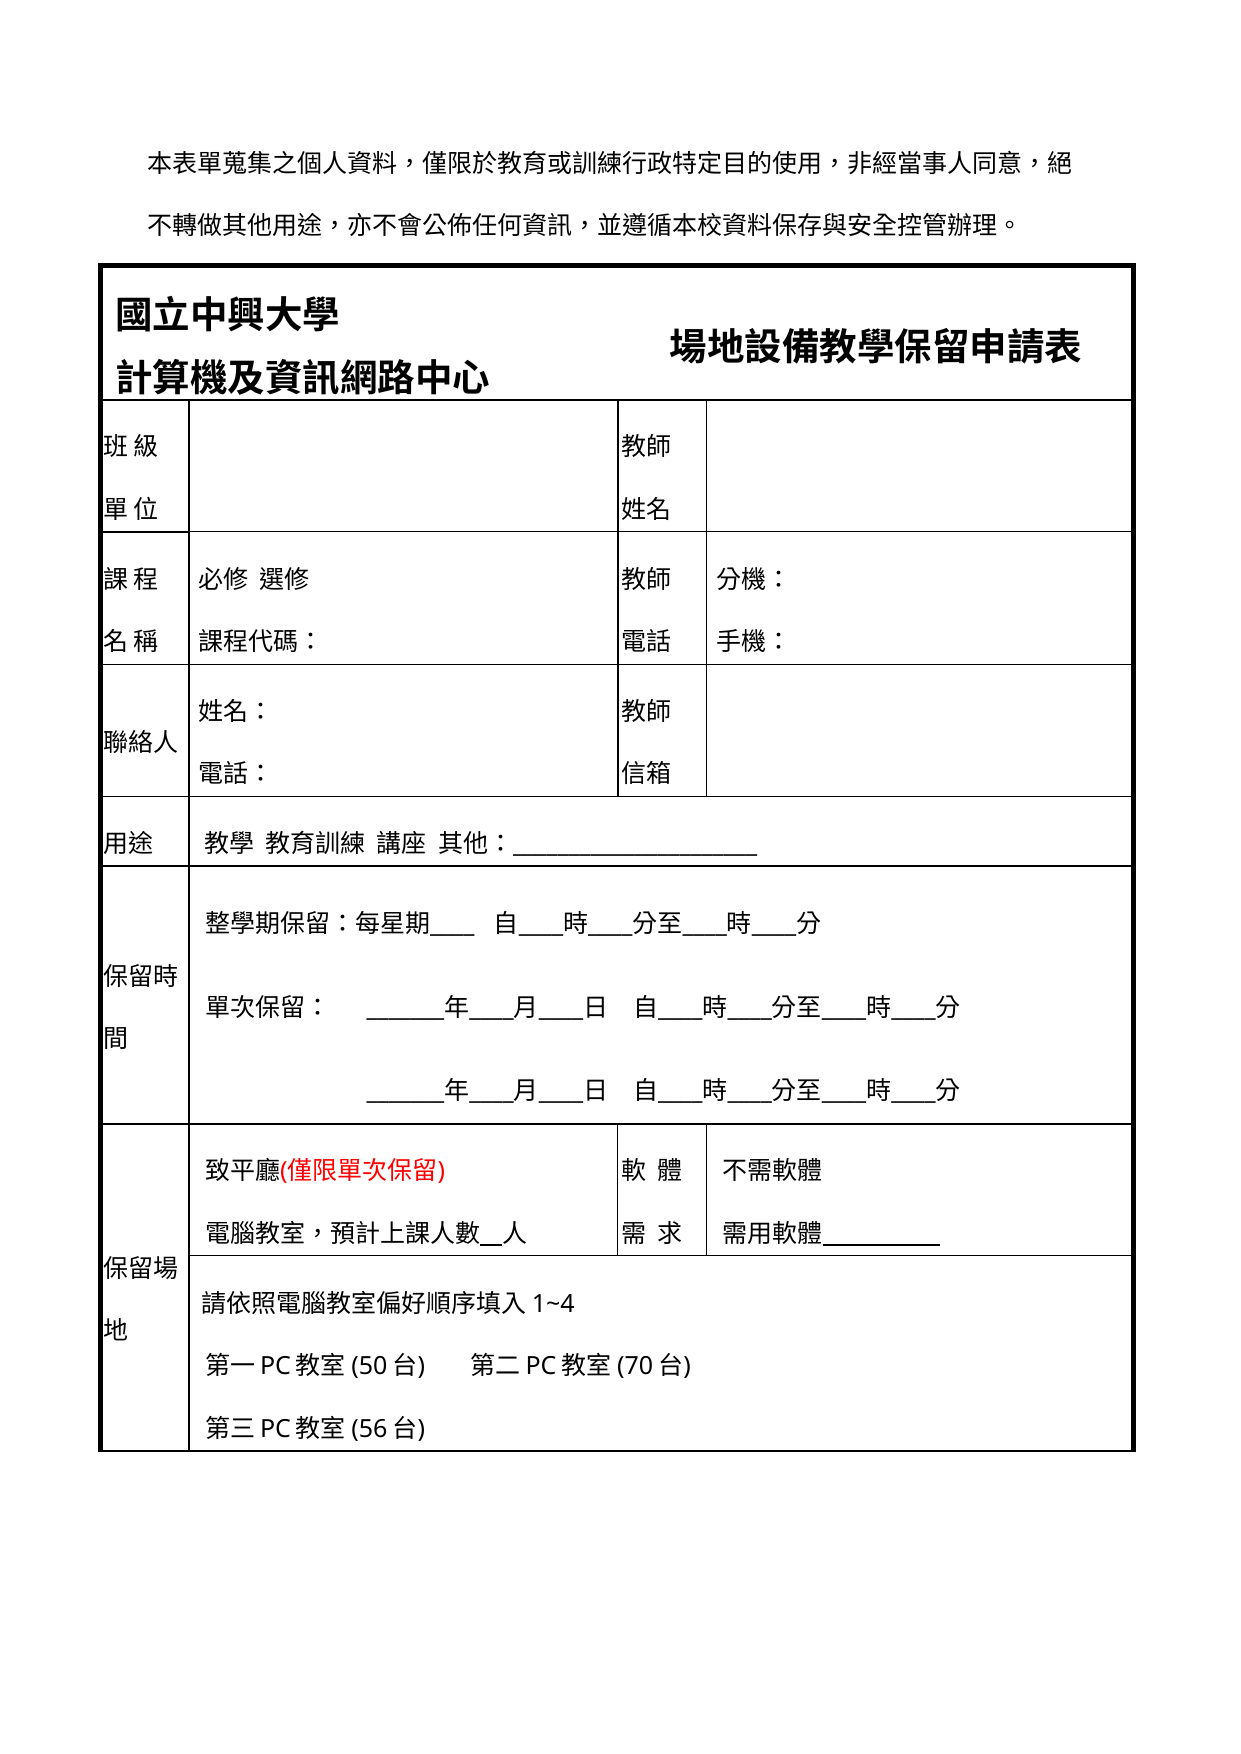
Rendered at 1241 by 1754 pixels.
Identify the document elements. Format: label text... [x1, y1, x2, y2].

table_cell 教師 信箱 [619, 665, 706, 796]
table_cell 保留場地 [103, 1125, 188, 1450]
table_cell 聯絡人 [103, 665, 188, 796]
table_cell 請依照電腦教室偏好順序填入1~4 第一PC教室 (50台) 第二PC教室 (70台) 第三PC教室 (56台) [190, 1256, 1131, 1450]
table_cell 用途 [103, 797, 188, 865]
table_header 場地設備教學保留申請表 [618, 268, 1131, 399]
table_cell 致平廳(僅限單次保留) 電腦教室，預計上課人數 人 [190, 1125, 617, 1255]
table_cell 教學 教育訓練 講座 其他：______________________ [190, 797, 1131, 865]
table_cell [707, 401, 1131, 531]
table_cell 教師 姓名 [619, 401, 706, 531]
table_cell 不需軟體 需用軟體 [707, 1125, 1131, 1255]
table_cell [190, 401, 617, 531]
table_cell 軟 體 需 求 [618, 1125, 706, 1255]
table_cell 教師 電話 [619, 532, 706, 664]
table_cell 整學期保留：每星期____ 自____時____分至____時____分 單次保留： _______年____月____日 自____時____分至____時____分 _______年____月____日 自____時____分至____時____分 [190, 867, 1131, 1123]
table_header 國立中興大學 計算機及資訊網路中心 [103, 268, 618, 399]
table_cell 班 級 單 位 [103, 401, 188, 531]
text 本表單蒐集之個人資料，僅限於教育或訓練行政特定目的使用，非經當事人同意，絕不轉做其他用途，亦不會公佈任何資訊，並遵循本校資料保存與安全控管辦理。 [148, 119, 1092, 244]
table_cell 保留時間 [103, 867, 188, 1123]
table_cell 課 程 名 稱 [103, 533, 188, 664]
table_cell [707, 665, 1131, 796]
table_cell 分機： 手機： [707, 532, 1131, 664]
table_cell 必修 選修 課程代碼： [190, 532, 617, 664]
table_cell 姓名： 電話： [190, 665, 617, 796]
